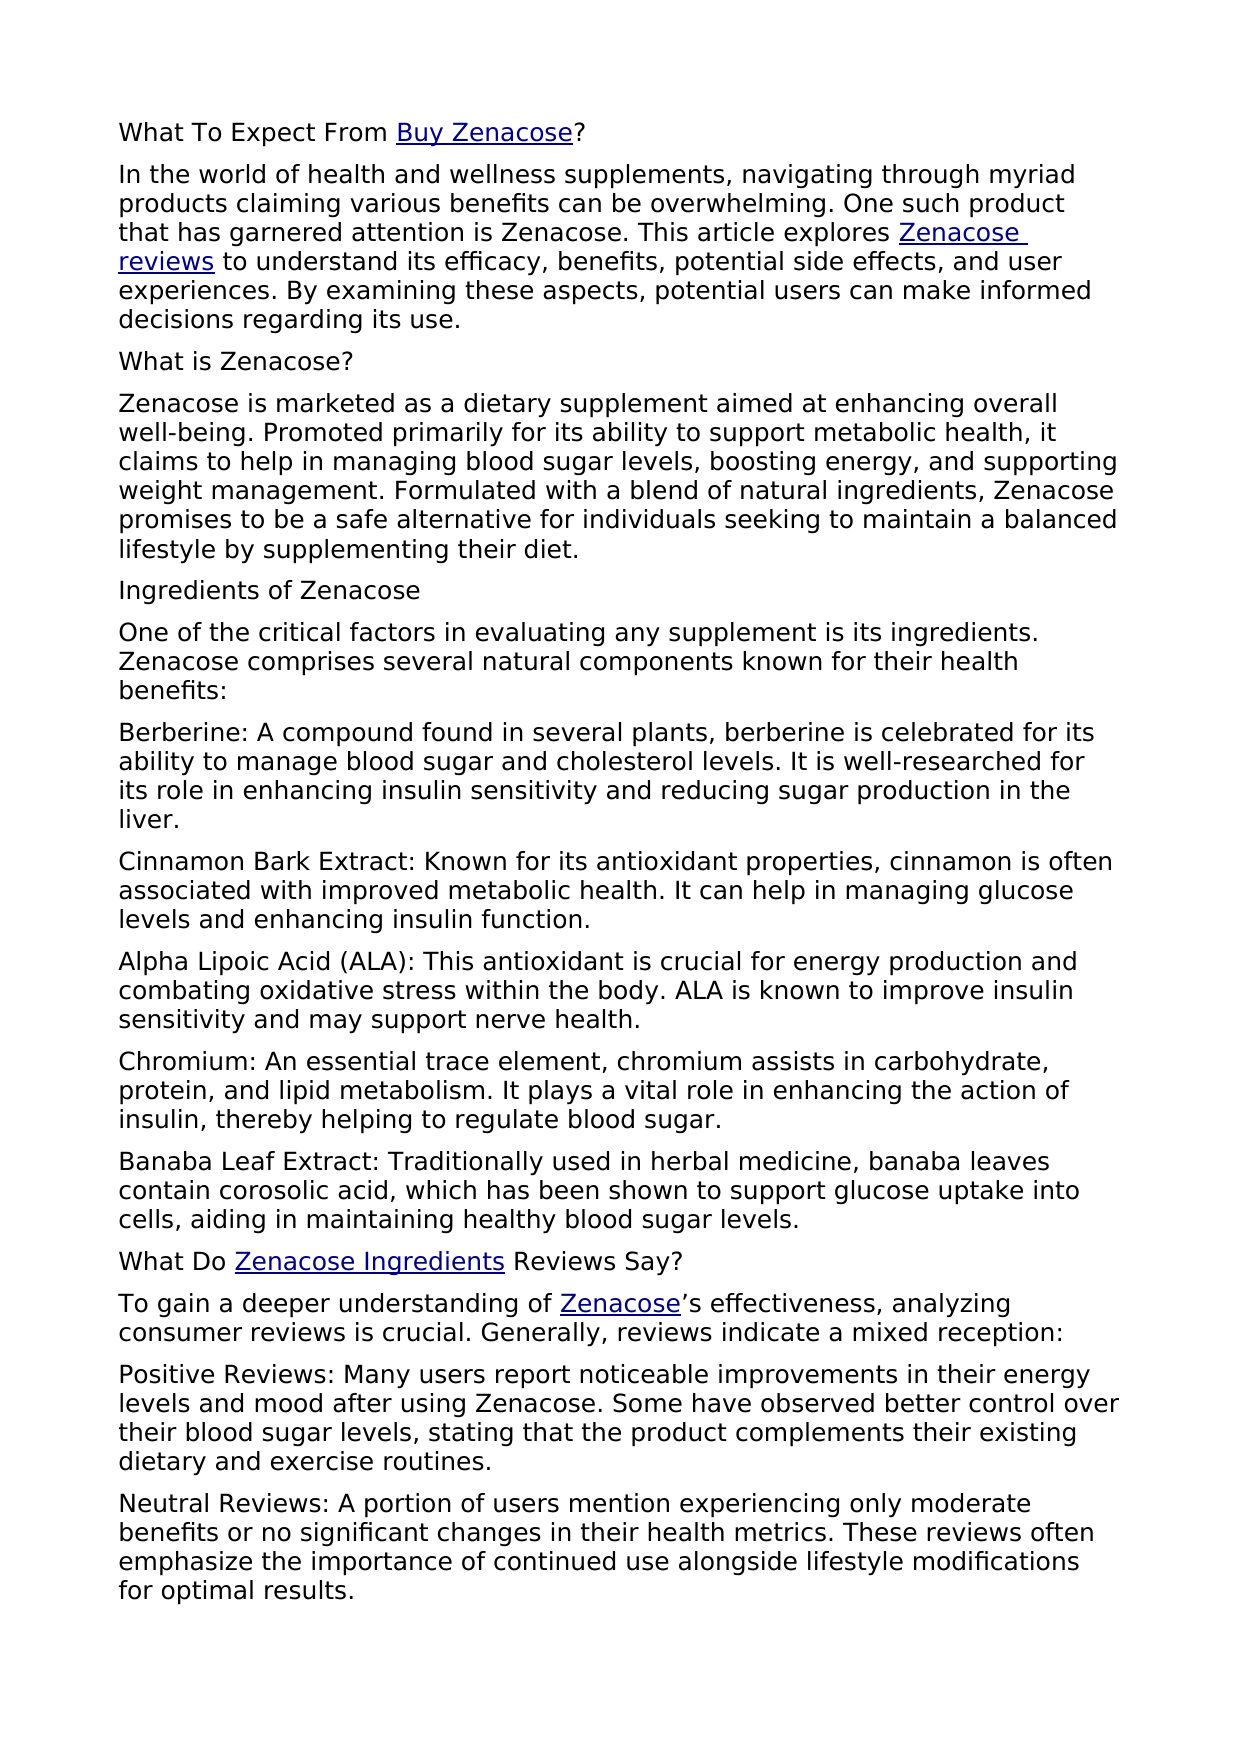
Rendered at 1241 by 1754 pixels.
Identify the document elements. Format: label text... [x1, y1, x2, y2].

text Alpha Lipoic Acid (ALA): This antioxidant is crucial for energy production and combating oxidative stress within the body. ALA is known to improve insulin sensitivity and may support nerve health. [118, 947, 1122, 1035]
text Cinnamon Bark Extract: Known for its antioxidant properties, cinnamon is often associated with improved metabolic health. It can help in managing glucose levels and enhancing insulin function. [118, 847, 1122, 935]
text What is Zenacose? [118, 347, 1122, 376]
text Positive Reviews: Many users report noticeable improvements in their energy levels and mood after using Zenacose. Some have observed better control over their blood sugar levels, stating that the product complements their existing dietary and exercise routines. [118, 1360, 1122, 1476]
text Berberine: A compound found in several plants, berberine is celebrated for its ability to manage blood sugar and cholesterol levels. It is well-researched for its role in enhancing insulin sensitivity and reducing sugar production in the liver. [118, 718, 1122, 835]
text Chromium: An essential trace element, chromium assists in carbohydrate, protein, and lipid metabolism. It plays a vital role in enhancing the action of insulin, thereby helping to regulate blood sugar. [118, 1047, 1122, 1135]
text In the world of health and wellness supplements, navigating through myriad products claiming various benefits can be overwhelming. One such product that has garnered attention is Zenacose. This article explores Zenacose reviews to understand its efficacy, benefits, potential side effects, and user experiences. By examining these aspects, potential users can make informed decisions regarding its use. [118, 160, 1122, 335]
text What Do Zenacose Ingredients Reviews Say? [118, 1247, 1122, 1276]
text Zenacose is marketed as a dietary supplement aimed at enhancing overall well-being. Promoted primarily for its ability to support metabolic health, it claims to help in managing blood sugar levels, boosting energy, and supporting weight management. Formulated with a blend of natural ingredients, Zenacose promises to be a safe alternative for individuals seeking to maintain a balanced lifestyle by supplementing their diet. [118, 389, 1122, 564]
text Ingredients of Zenacose [118, 576, 1122, 606]
text One of the critical factors in evaluating any supplement is its ingredients. Zenacose comprises several natural components known for their health benefits: [118, 618, 1122, 706]
text To gain a deeper understanding of Zenacose’s effectiveness, analyzing consumer reviews is crucial. Generally, reviews indicate a mixed reception: [118, 1289, 1122, 1347]
text Neutral Reviews: A portion of users mention experiencing only moderate benefits or no significant changes in their health metrics. These reviews often emphasize the importance of continued use alongside lifestyle modifications for optimal results. [118, 1489, 1122, 1606]
text Banaba Leaf Extract: Traditionally used in herbal medicine, banaba leaves contain corosolic acid, which has been shown to support glucose uptake into cells, aiding in maintaining healthy blood sugar levels. [118, 1147, 1122, 1235]
text What To Expect From Buy Zenacose? [118, 118, 1122, 147]
